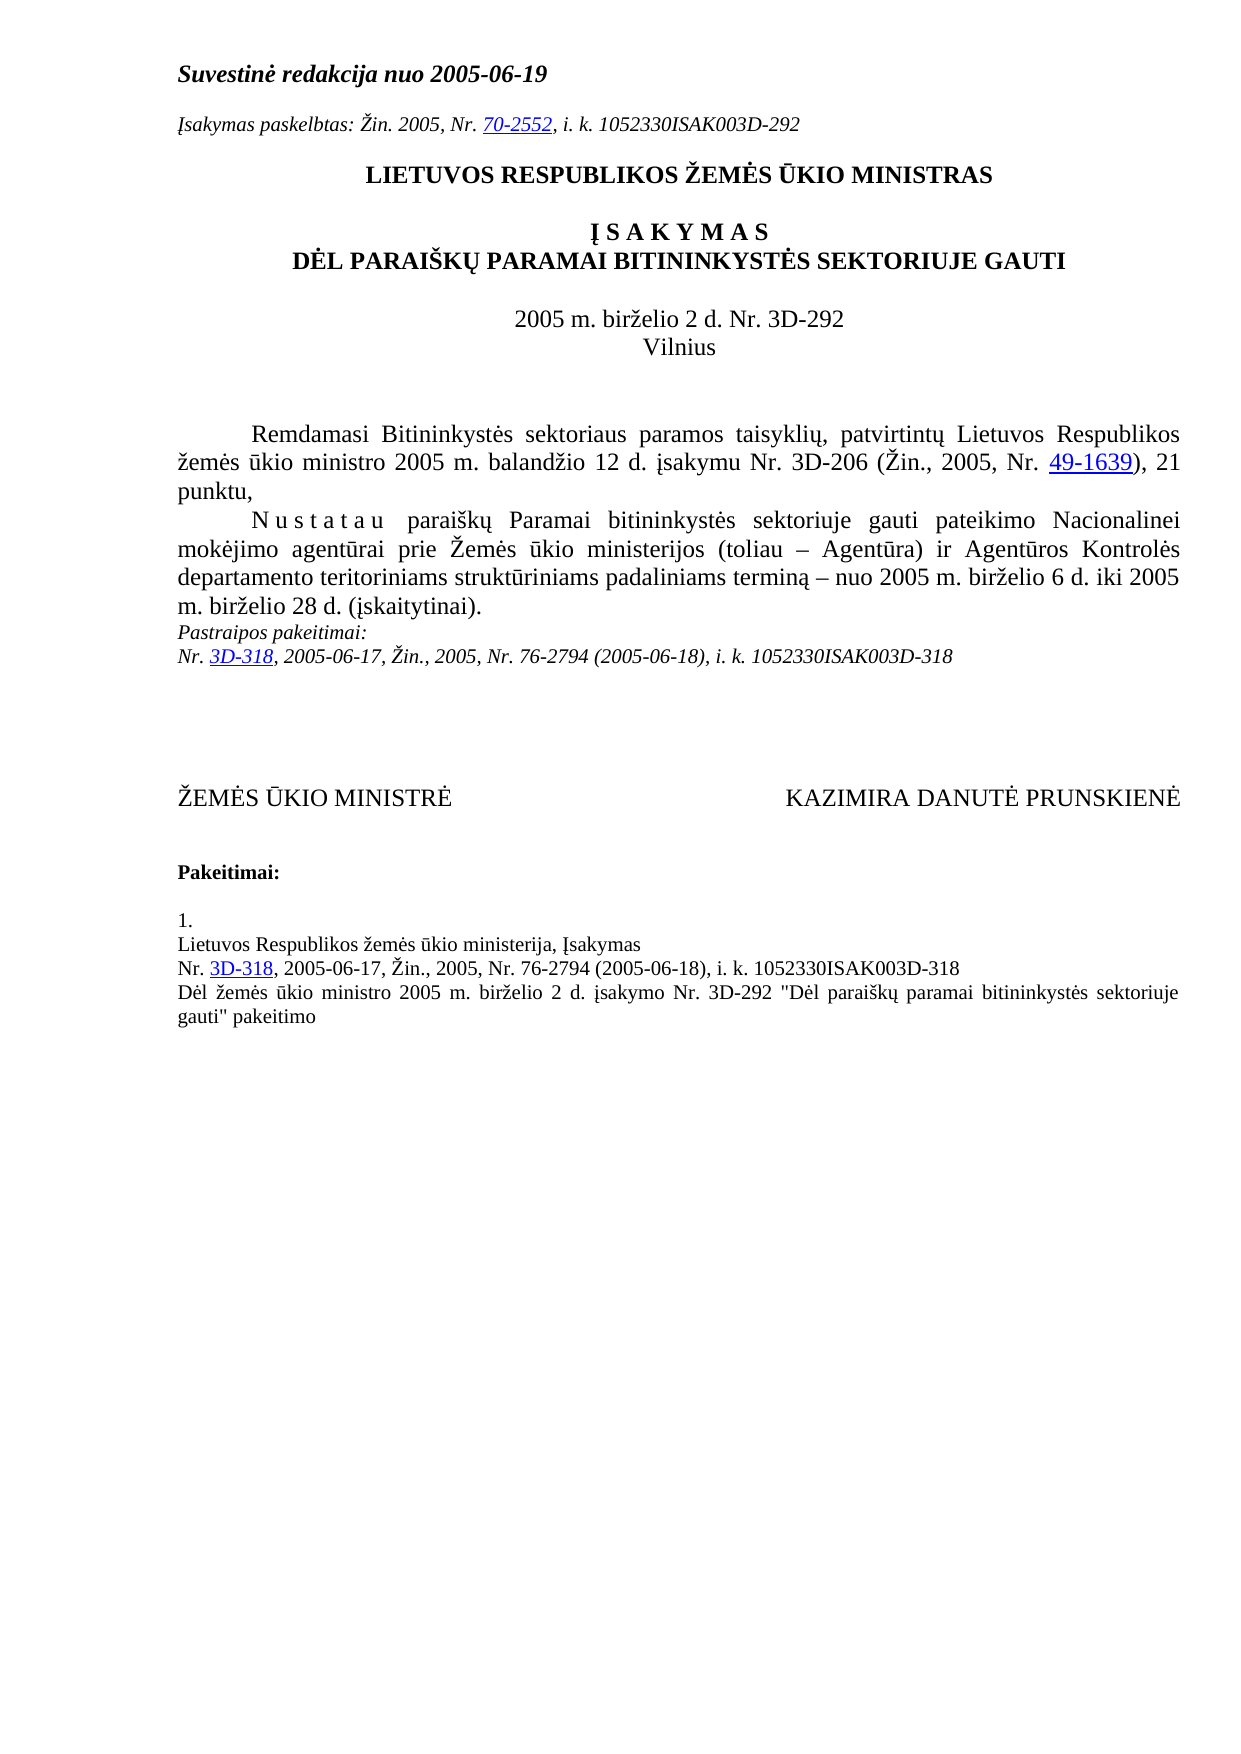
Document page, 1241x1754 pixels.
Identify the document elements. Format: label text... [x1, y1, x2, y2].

text Suvestinė redakcija nuo 2005-06-19 [177, 59, 1181, 88]
text Į S A K Y M A S [177, 217, 1181, 246]
text Pakeitimai: [177, 860, 1181, 884]
text Nr. 3D-318, 2005-06-17, Žin., 2005, Nr. 76-2794 (2005-06-18), i. k. 1052330ISAK003D-318 [177, 644, 1181, 668]
text Lietuvos Respublikos žemės ūkio ministerija, Įsakymas [177, 932, 1181, 956]
text LIETUVOS RESPUBLIKOS ŽEMĖS ŪKIO MINISTRAS [177, 160, 1181, 189]
text Pastraipos pakeitimai: [177, 620, 1181, 644]
text Remdamasi Bitininkystės sektoriaus paramos taisyklių, patvirtintų Lietuvos Respublikos žemės ūkio ministro 2005 m. balandžio 12 d. įsakymu Nr. 3D-206 (Žin., 2005, Nr. 49-1639), 21 punktu, [177, 419, 1181, 505]
text Vilnius [177, 332, 1181, 361]
text 2005 m. birželio 2 d. Nr. 3D-292 [177, 304, 1181, 332]
text Įsakymas paskelbtas: Žin. 2005, Nr. 70-2552, i. k. 1052330ISAK003D-292 [177, 112, 1181, 136]
text Nr. 3D-318, 2005-06-17, Žin., 2005, Nr. 76-2794 (2005-06-18), i. k. 1052330ISAK003D-318 [177, 956, 1181, 980]
text DĖL PARAIŠKŲ PARAMAI BITININKYSTĖS SEKTORIUJE GAUTI [177, 246, 1181, 275]
text Nustatau paraiškų Paramai bitininkystės sektoriuje gauti pateikimo Nacionalinei mokėjimo agentūrai prie Žemės ūkio ministerijos (toliau – Agentūra) ir Agentūros Kontrolės departamento teritoriniams struktūriniams padaliniams terminą – nuo 2005 m. birželio 6 d. iki 2005 m. birželio 28 d. (įskaitytinai). [177, 505, 1181, 620]
text ŽEMĖS ŪKIO MINISTRĖ KAZIMIRA DANUTĖ PRUNSKIENĖ [177, 783, 1181, 812]
text 1. [177, 908, 1181, 932]
text Dėl žemės ūkio ministro 2005 m. birželio 2 d. įsakymo Nr. 3D-292 "Dėl paraiškų paramai bitininkystės sektoriuje gauti" pakeitimo [177, 980, 1181, 1028]
